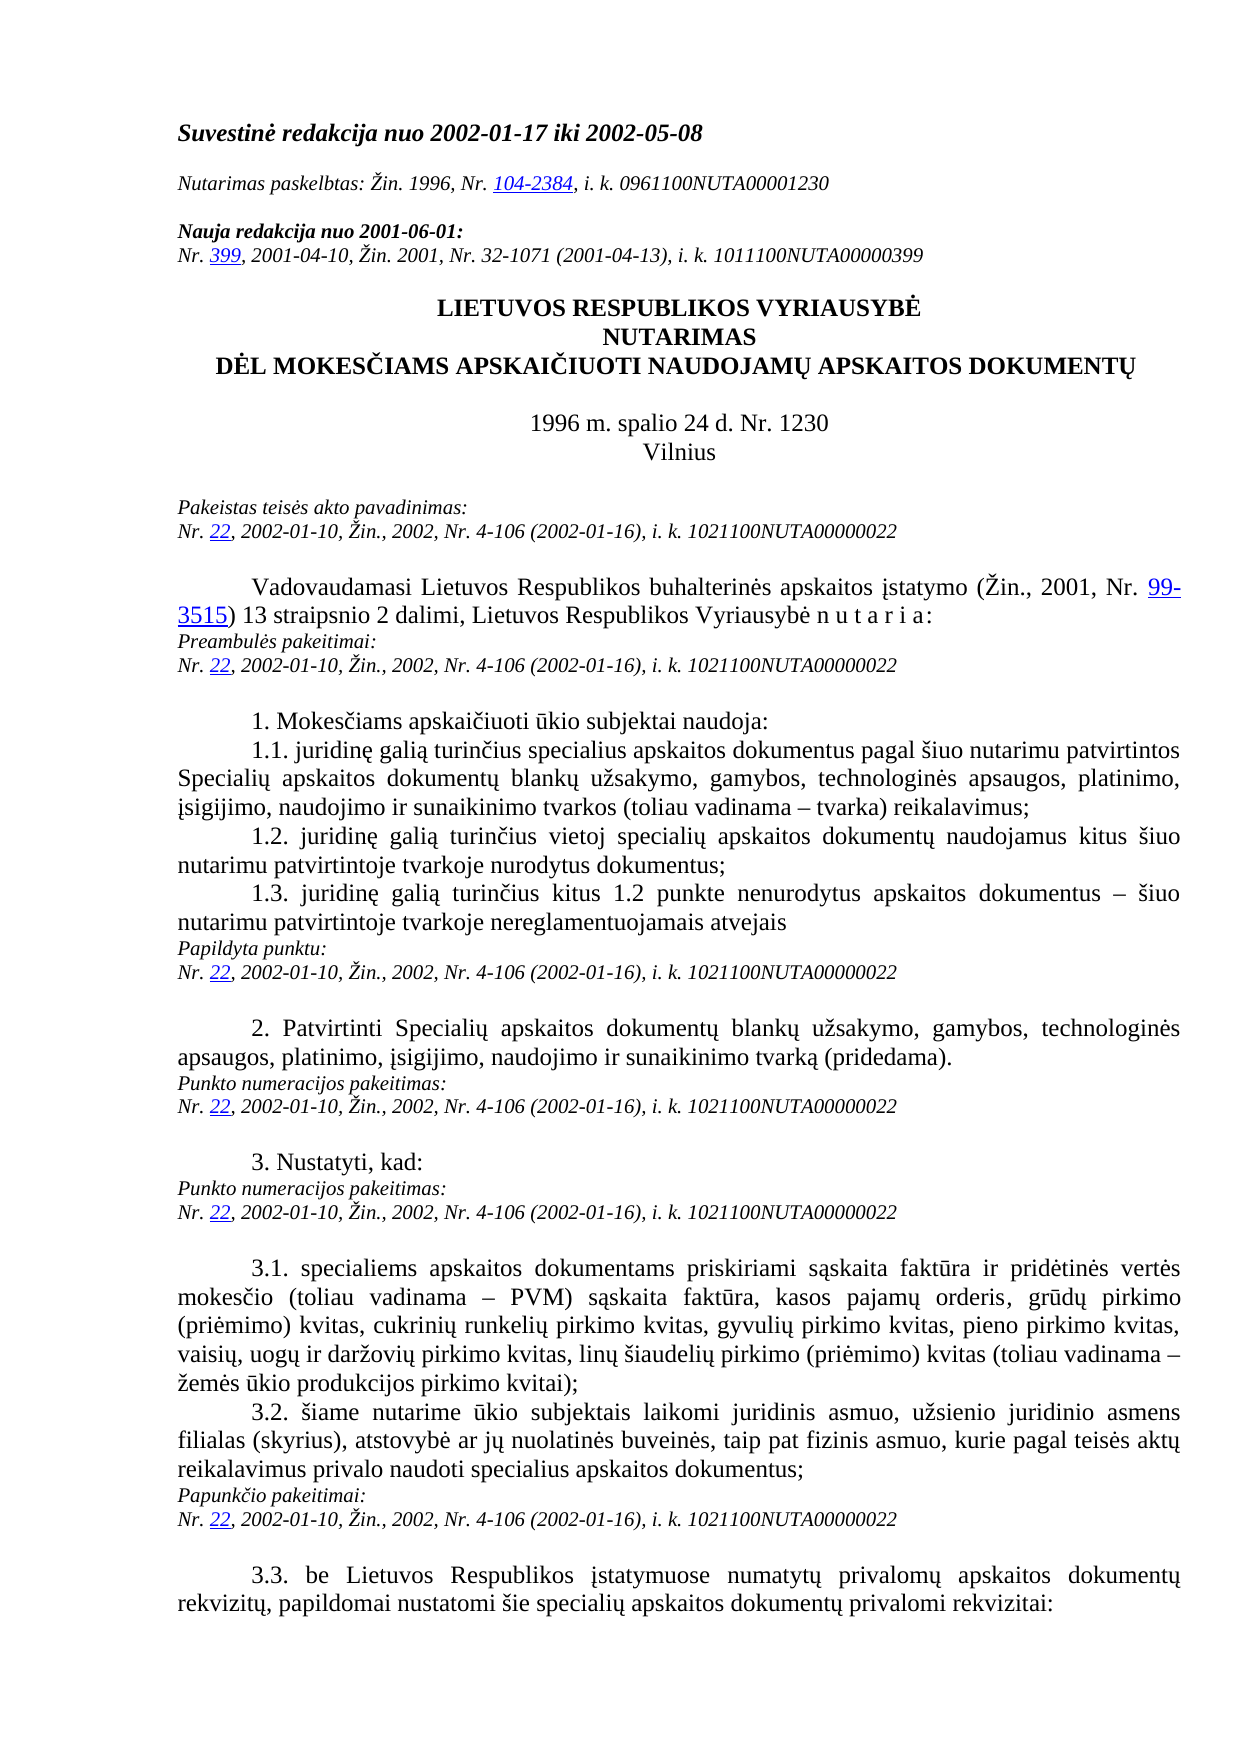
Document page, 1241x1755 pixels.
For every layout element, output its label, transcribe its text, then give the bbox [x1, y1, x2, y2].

text 1.3. juridinę galią turinčius kitus 1.2 punkte nenurodytus apskaitos dokumentus – šiuo nutarimu patvirtintoje tvarkoje nereglamentuojamais atvejais [177, 878, 1181, 936]
text Nr. 22, 2002-01-10, Žin., 2002, Nr. 4-106 (2002-01-16), i. k. 1021100NUTA00000022 [177, 653, 1181, 677]
text 1.2. juridinę galią turinčius vietoj specialių apskaitos dokumentų naudojamus kitus šiuo nutarimu patvirtintoje tvarkoje nurodytus dokumentus; [177, 821, 1181, 878]
text Punkto numeracijos pakeitimas: [177, 1070, 1181, 1094]
text 3.2. šiame nutarime ūkio subjektais laikomi juridinis asmuo, užsienio juridinio asmens filialas (skyrius), atstovybė ar jų nuolatinės buveinės, taip pat fizinis asmuo, kurie pagal teisės aktų reikalavimus privalo naudoti specialius apskaitos dokumentus; [177, 1397, 1181, 1483]
text 2. Patvirtinti Specialių apskaitos dokumentų blankų užsakymo, gamybos, technologinės apsaugos, platinimo, įsigijimo, naudojimo ir sunaikinimo tvarką (pridedama). [177, 1013, 1181, 1070]
text Nr. 22, 2002-01-10, Žin., 2002, Nr. 4-106 (2002-01-16), i. k. 1021100NUTA00000022 [177, 1507, 1181, 1531]
text LIETUVOS RESPUBLIKOS VYRIAUSYBĖ [177, 293, 1181, 322]
text Nr. 399, 2001-04-10, Žin. 2001, Nr. 32-1071 (2001-04-13), i. k. 1011100NUTA00000399 [177, 243, 1181, 267]
text 3.3. be Lietuvos Respublikos įstatymuose numatytų privalomų apskaitos dokumentų rekvizitų, papildomai nustatomi šie specialių apskaitos dokumentų privalomi rekvizitai: [177, 1560, 1181, 1617]
text Vilnius [177, 437, 1181, 466]
text 3.1. specialiems apskaitos dokumentams priskiriami sąskaita faktūra ir pridėtinės vertės mokesčio (toliau vadinama – PVM) sąskaita faktūra, kasos pajamų orderis, grūdų pirkimo (priėmimo) kvitas, cukrinių runkelių pirkimo kvitas, gyvulių pirkimo kvitas, pieno pirkimo kvitas, vaisių, uogų ir daržovių pirkimo kvitas, linų šiaudelių pirkimo (priėmimo) kvitas (toliau vadinama – žemės ūkio produkcijos pirkimo kvitai); [177, 1253, 1181, 1397]
text Nr. 22, 2002-01-10, Žin., 2002, Nr. 4-106 (2002-01-16), i. k. 1021100NUTA00000022 [177, 960, 1181, 984]
text 3. Nustatyti, kad: [177, 1147, 1181, 1176]
text DĖL MOKESČIAMS APSKAIČIUOTI NAUDOJAMŲ APSKAITOS DOKUMENTŲ [177, 351, 1181, 380]
text NUTARIMAS [177, 322, 1181, 351]
text Papildyta punktu: [177, 936, 1181, 960]
text Nr. 22, 2002-01-10, Žin., 2002, Nr. 4-106 (2002-01-16), i. k. 1021100NUTA00000022 [177, 519, 1181, 543]
text Nr. 22, 2002-01-10, Žin., 2002, Nr. 4-106 (2002-01-16), i. k. 1021100NUTA00000022 [177, 1094, 1181, 1118]
text Preambulės pakeitimai: [177, 629, 1181, 653]
text 1996 m. spalio 24 d. Nr. 1230 [177, 408, 1181, 437]
text Papunkčio pakeitimai: [177, 1483, 1181, 1507]
text Nutarimas paskelbtas: Žin. 1996, Nr. 104-2384, i. k. 0961100NUTA00001230 [177, 171, 1181, 195]
text Nauja redakcija nuo 2001-06-01: [177, 219, 1181, 243]
text Suvestinė redakcija nuo 2002-01-17 iki 2002-05-08 [177, 118, 1181, 147]
text Nr. 22, 2002-01-10, Žin., 2002, Nr. 4-106 (2002-01-16), i. k. 1021100NUTA00000022 [177, 1200, 1181, 1224]
text 1. Mokesčiams apskaičiuoti ūkio subjektai naudoja: [177, 706, 1181, 735]
text 1.1. juridinę galią turinčius specialius apskaitos dokumentus pagal šiuo nutarimu patvirtintos Specialių apskaitos dokumentų blankų užsakymo, gamybos, technologinės apsaugos, platinimo, įsigijimo, naudojimo ir sunaikinimo tvarkos (toliau vadinama – tvarka) reikalavimus; [177, 735, 1181, 821]
text Punkto numeracijos pakeitimas: [177, 1176, 1181, 1200]
text Pakeistas teisės akto pavadinimas: [177, 495, 1181, 519]
text Vadovaudamasi Lietuvos Respublikos buhalterinės apskaitos įstatymo (Žin., 2001, Nr. 99-3515) 13 straipsnio 2 dalimi, Lietuvos Respublikos Vyriausybė nutaria: [177, 572, 1181, 629]
